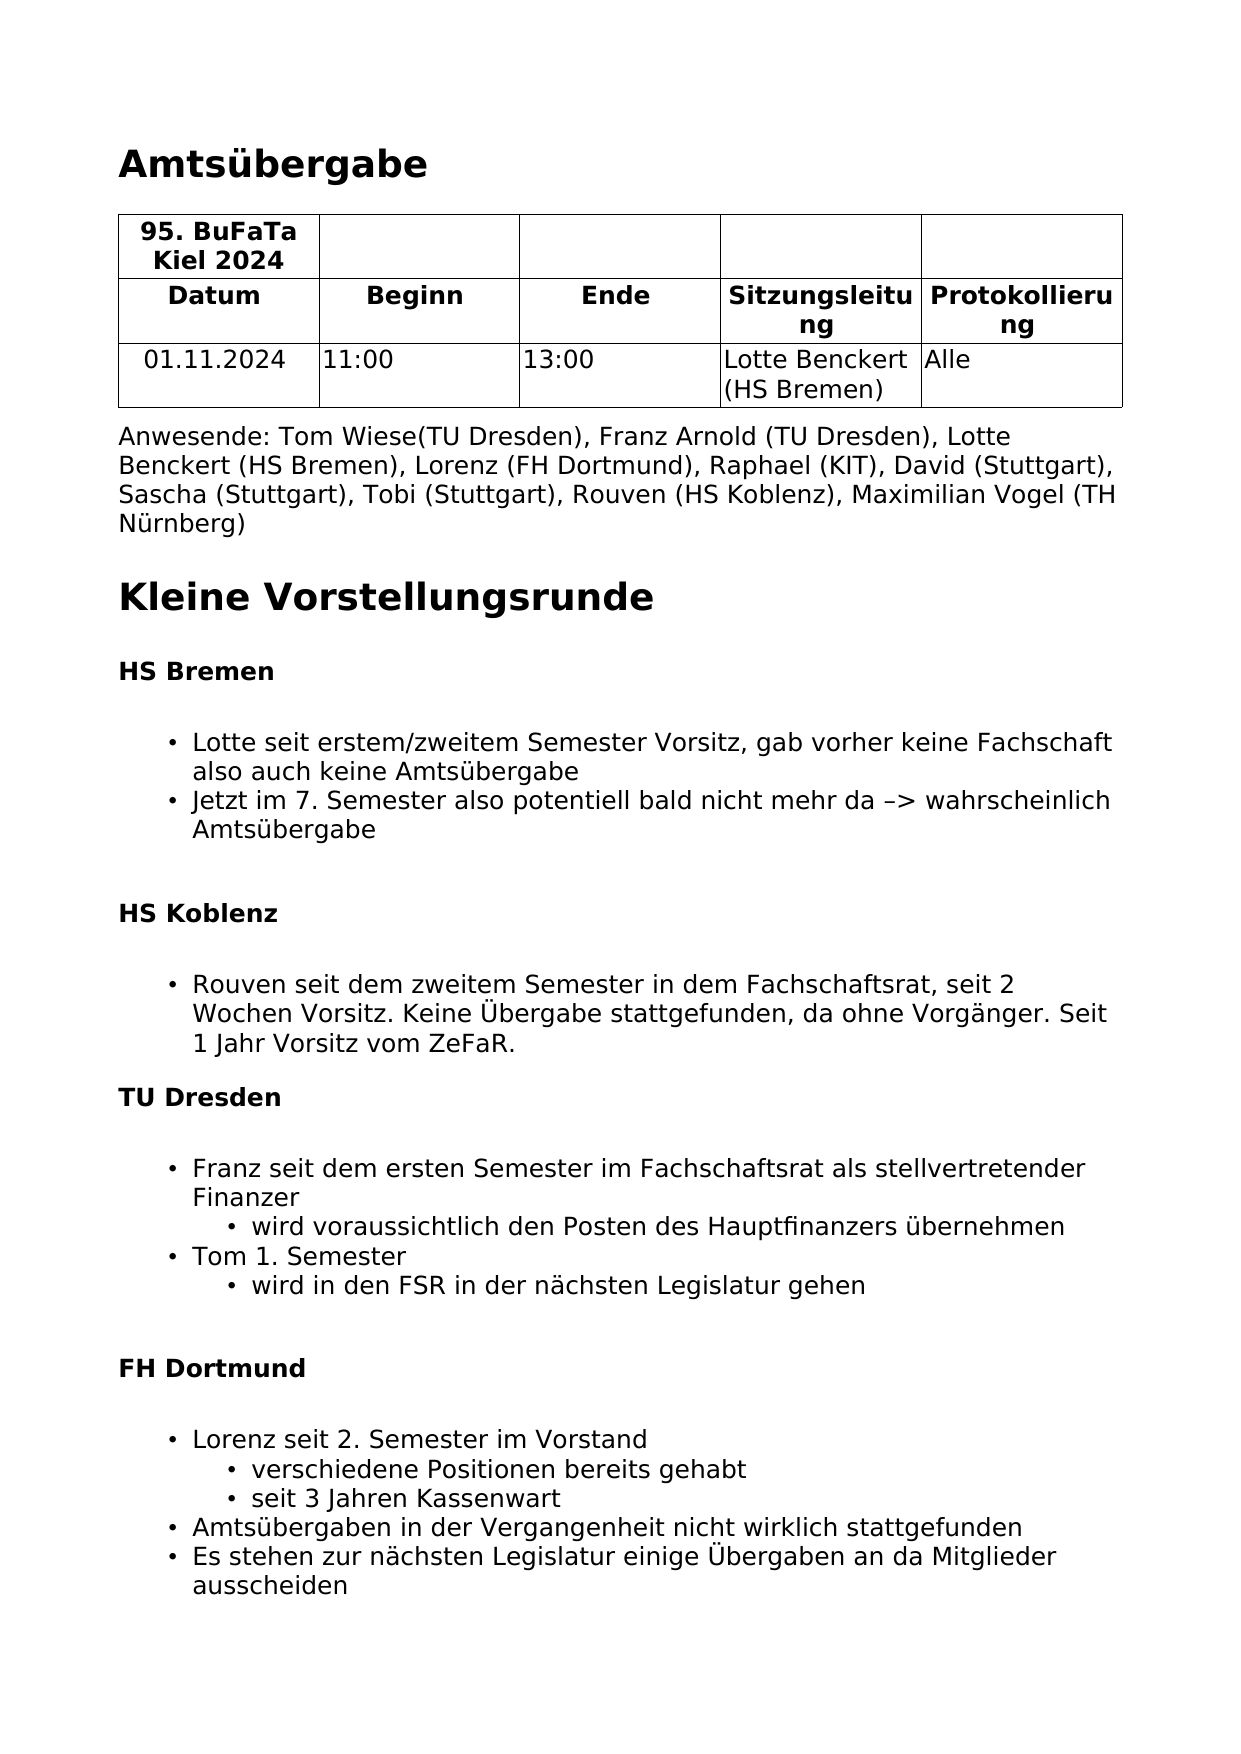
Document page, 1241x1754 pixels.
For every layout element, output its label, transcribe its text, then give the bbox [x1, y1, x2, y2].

list Jetzt im 7. Semester also potentiell bald nicht mehr da –> wahrscheinlich Amtsübergabe [177, 787, 1122, 845]
table_header [922, 215, 1122, 278]
table_cell 01.11.2024 [119, 344, 319, 407]
list Rouven seit dem zweitem Semester in dem Fachschaftsrat, seit 2 Wochen Vorsitz. Keine Übergabe stattgefunden, da ohne Vorgänger. Seit 1 Jahr Vorsitz vom ZeFaR. [177, 971, 1122, 1058]
subtitle HS Koblenz [118, 899, 1122, 928]
list wird in den FSR in der nächsten Legislatur gehen [236, 1271, 1122, 1300]
list verschiedene Positionen bereits gehabt [236, 1455, 1122, 1484]
subtitle Kleine Vorstellungsrunde [118, 576, 1122, 619]
list Tom 1. Semester [177, 1242, 1122, 1271]
table_header [520, 215, 720, 278]
table_cell Ende [520, 279, 720, 343]
table_cell 11:00 [320, 344, 519, 407]
table_header [320, 215, 519, 278]
subtitle FH Dortmund [118, 1354, 1122, 1384]
text Anwesende: Tom Wiese(TU Dresden), Franz Arnold (TU Dresden), Lotte Benckert (HS Bremen), Lorenz (FH Dortmund), Raphael (KIT), David (Stuttgart), Sascha (Stuttgart), Tobi (Stuttgart), Rouven (HS Koblenz), Maximilian Vogel (TH Nürnberg) [118, 422, 1122, 538]
table_header 95. BuFaTa Kiel 2024 [119, 215, 319, 278]
list Lotte seit erstem/zweitem Semester Vorsitz, gab vorher keine Fachschaft also auch keine Amtsübergabe [177, 728, 1122, 787]
table_cell Protokollierung [922, 279, 1122, 343]
table_header [721, 215, 921, 278]
table_cell Datum [119, 279, 319, 343]
subtitle Amtsübergabe [118, 143, 1122, 187]
list wird voraussichtlich den Posten des Hauptfinanzers übernehmen [236, 1212, 1122, 1242]
subtitle HS Bremen [118, 657, 1122, 686]
list Amtsübergaben in der Vergangenheit nicht wirklich stattgefunden [177, 1513, 1122, 1542]
table_cell Alle [922, 344, 1122, 407]
table_cell 13:00 [520, 344, 720, 407]
list Franz seit dem ersten Semester im Fachschaftsrat als stellvertretender Finanzer [177, 1154, 1122, 1212]
table_cell Sitzungsleitung [721, 279, 921, 343]
list Lorenz seit 2. Semester im Vorstand [177, 1426, 1122, 1455]
list seit 3 Jahren Kassenwart [236, 1484, 1122, 1513]
table_cell Lotte Benckert (HS Bremen) [721, 344, 921, 407]
table_cell Beginn [320, 279, 519, 343]
list Es stehen zur nächsten Legislatur einige Übergaben an da Mitglieder ausscheiden [177, 1542, 1122, 1601]
subtitle TU Dresden [118, 1083, 1122, 1112]
